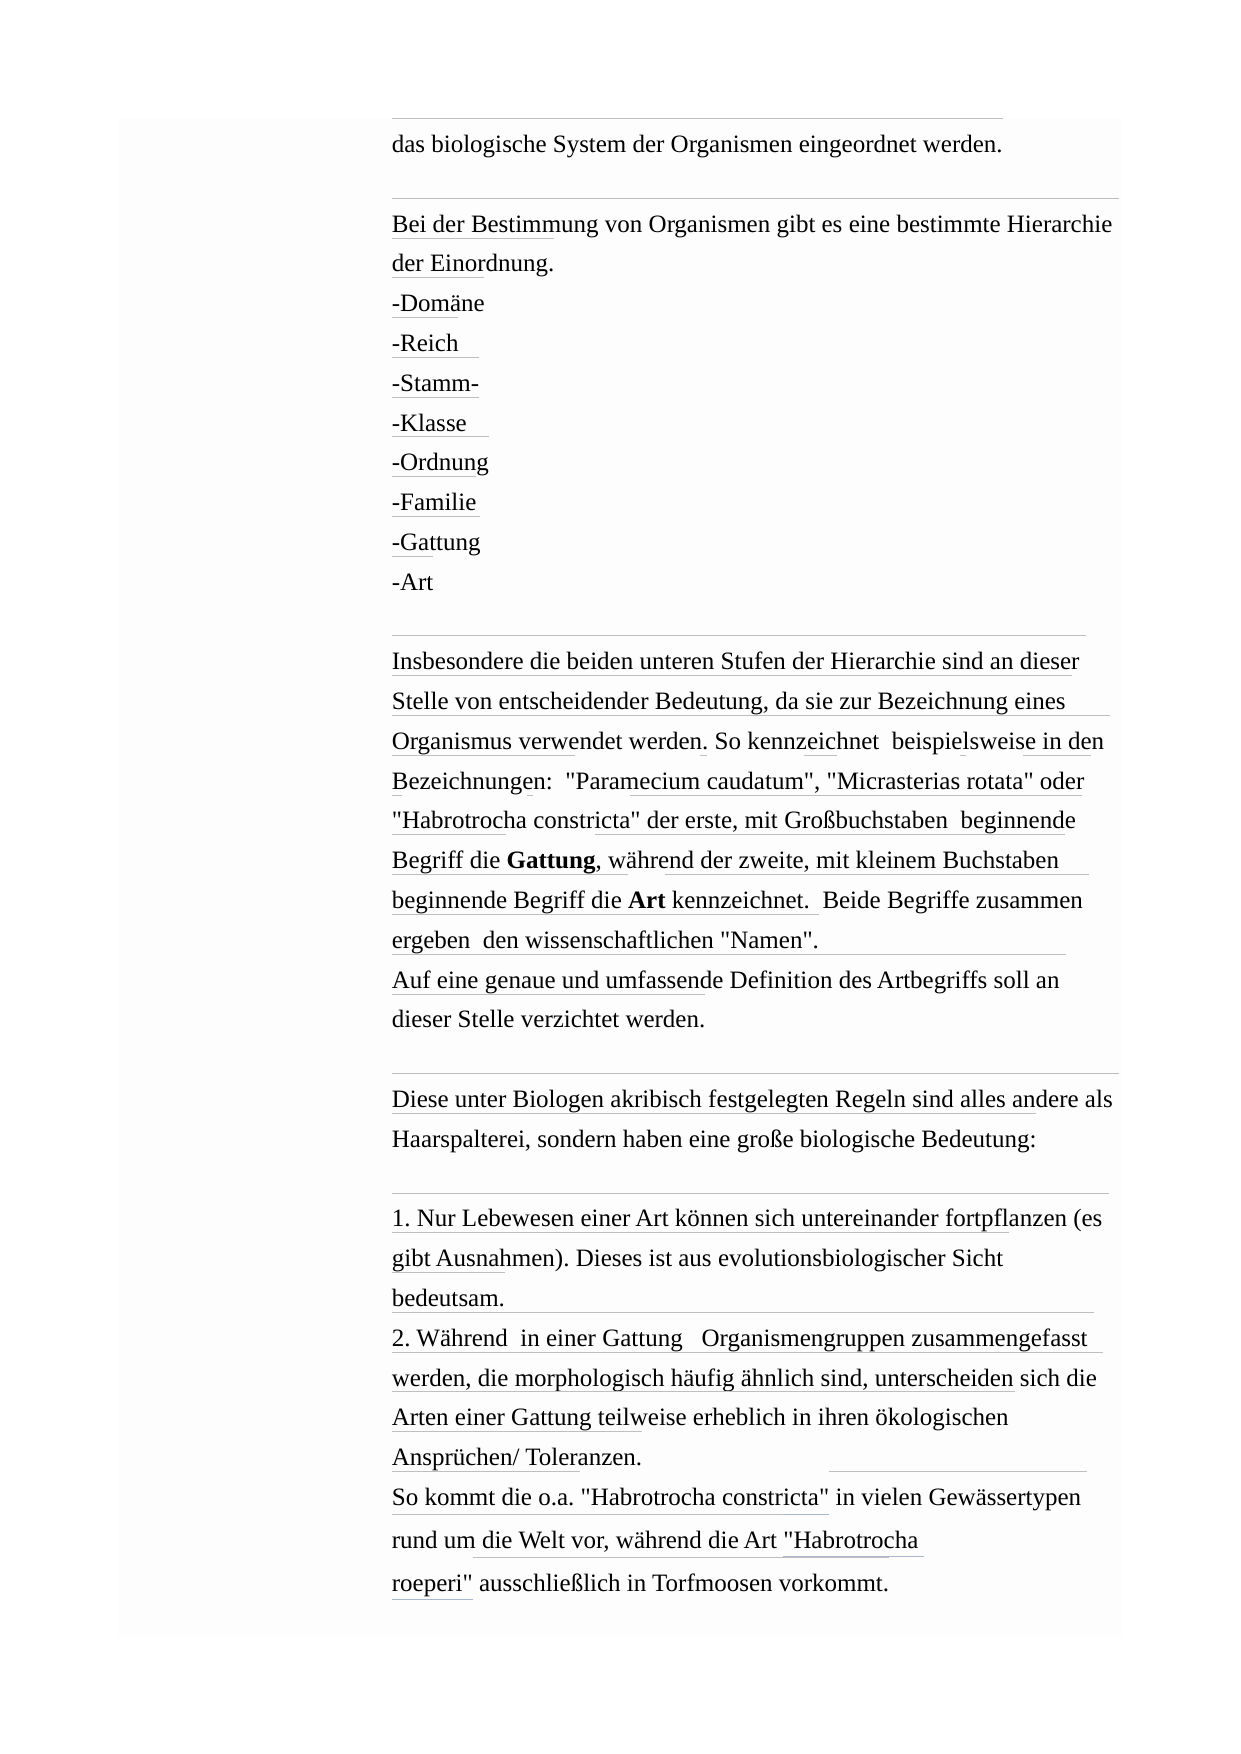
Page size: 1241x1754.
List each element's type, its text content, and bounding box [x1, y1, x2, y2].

text das biologische System der Organismen eingeordnet werden. Bei der Bestimmung von Organismen gibt es eine bestimmte Hierarchie der Einordnung. -Domäne -Reich -Stamm- -Klasse -Ordnung -Familie -Gattung -Art Insbesondere die beiden unteren Stufen der Hierarchie sind an dieser Stelle von entscheidender Bedeutung, da sie zur Bezeichnung eines Organismus verwendet werden. So kennzeichnet beispielsweise in den Bezeichnungen: "Paramecium caudatum", "Micrasterias rotata" oder "Habrotrocha constricta" der erste, mit Großbuchstaben beginnende Begriff die Gattung, während der zweite, mit kleinem Buchstaben beginnende Begriff die Art kennzeichnet. Beide Begriffe zusammen ergeben den wissenschaftlichen "Namen". Auf eine genaue und umfassende Definition des Artbegriffs soll an dieser Stelle verzichtet werden. Diese unter Biologen akribisch festgelegten Regeln sind alles andere als Haarspalterei, sondern haben eine große biologische Bedeutung: 1. Nur Lebewesen einer Art können sich untereinander fortpflanzen (es gibt Ausnahmen). Dieses ist aus evolutionsbiologischer Sicht bedeutsam. 2. Während in einer Gattung Organismengruppen zusammengefasst werden, die morphologisch häufig ähnlich sind, unterscheiden sich die Arten einer Gattung teilweise erheblich in ihren ökologischen Ansprüchen/ Toleranzen. So kommt die o.a. "Habrotrocha constricta" in vielen Gewässertypen rund um die Welt vor, während die Art "Habrotrocha roeperi" ausschließlich in Torfmoosen vorkommt. [392, 118, 1122, 1599]
